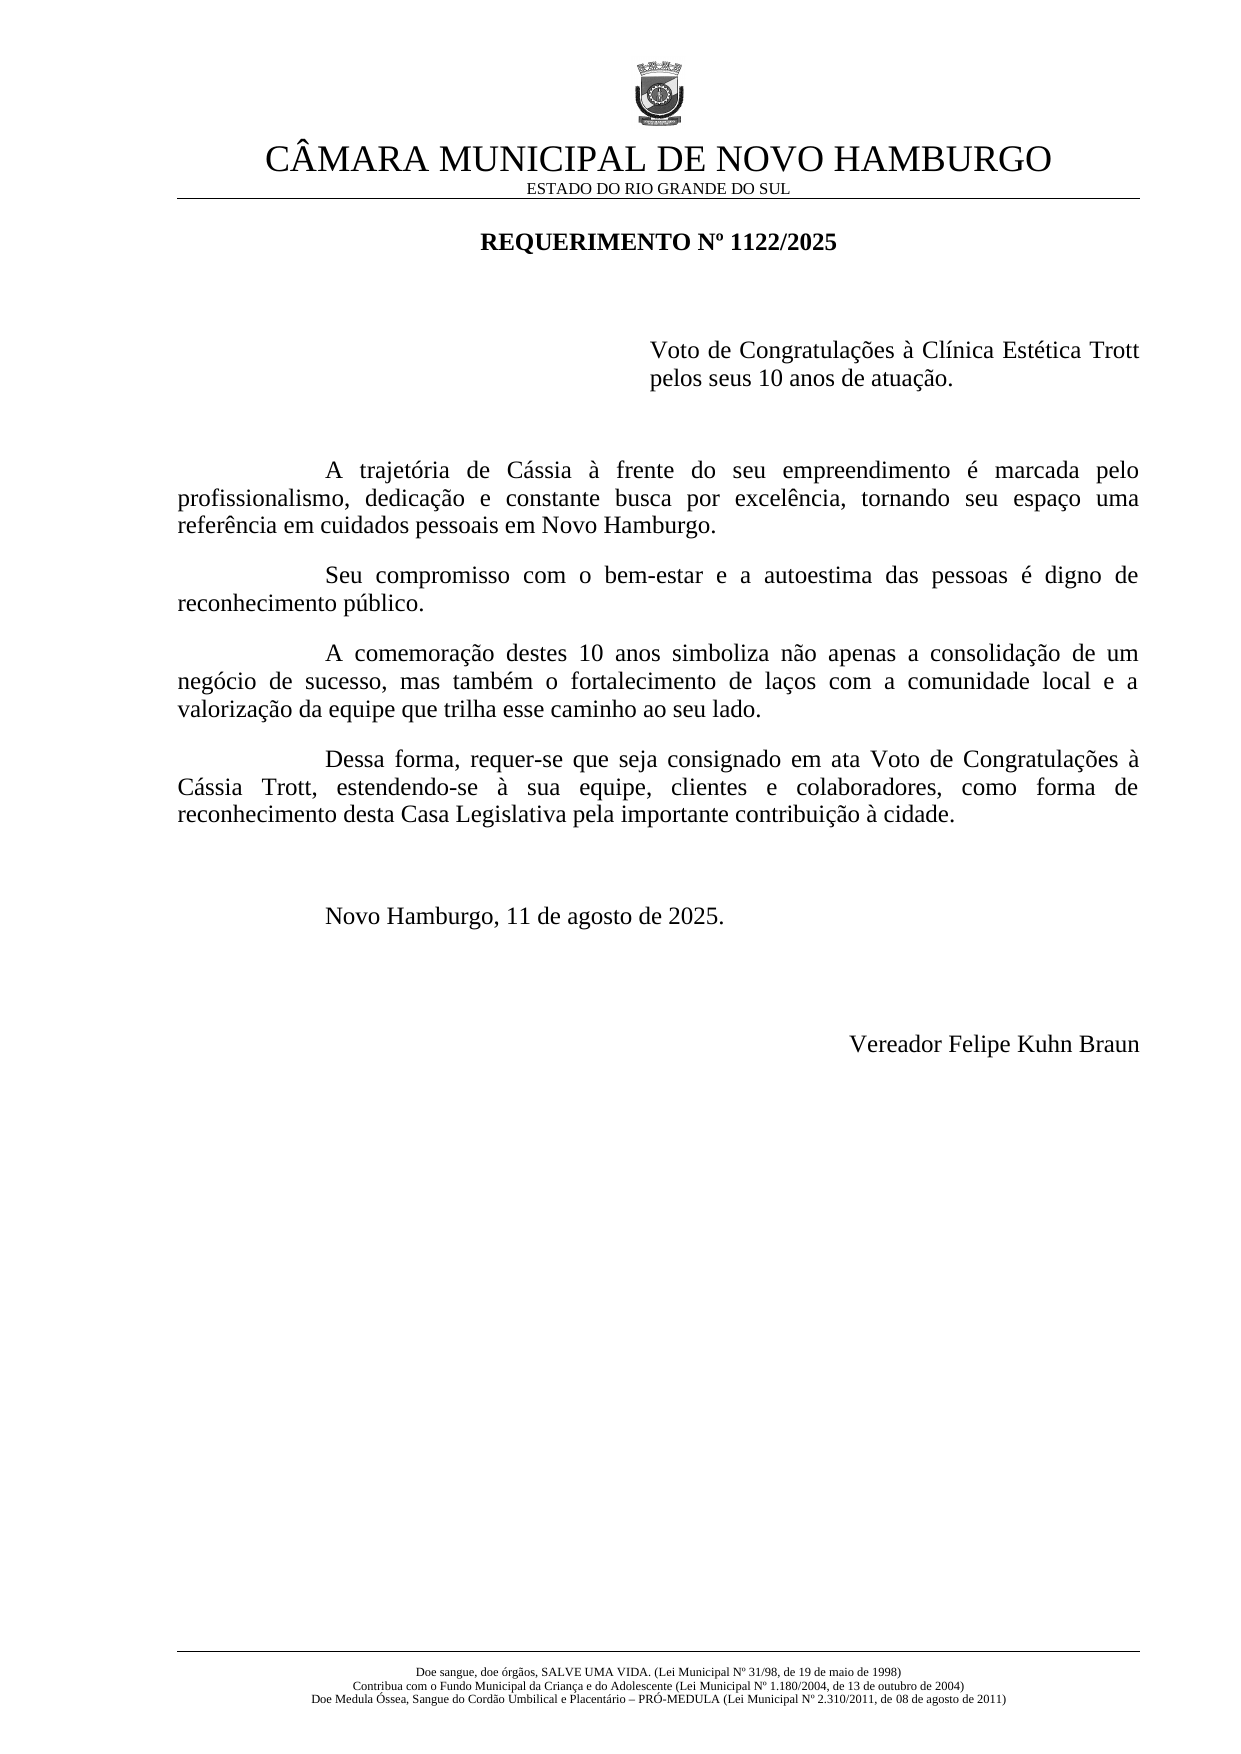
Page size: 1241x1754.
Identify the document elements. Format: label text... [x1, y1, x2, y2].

text Vereador Felipe Kuhn Braun [177, 1030, 1140, 1058]
text REQUERIMENTO Nº 1122/2025 [177, 228, 1140, 256]
text Voto de Congratulações à Clínica Estética Trott pelos seus 10 anos de atuação. [649, 337, 1140, 392]
text Dessa forma, requer-se que seja consignado em ata Voto de Congratulações à Cássia Trott, estendendo-se à sua equipe, clientes e colaboradores, como forma de reconhecimento desta Casa Legislativa pela importante contribuição à cidade. [177, 745, 1140, 828]
text A trajetória de Cássia à frente do seu empreendimento é marcada pelo profissionalismo, dedicação e constante busca por excelência, tornando seu espaço uma referência em cuidados pessoais em Novo Hamburgo. [177, 456, 1140, 539]
text A comemoração destes 10 anos simboliza não apenas a consolidação de um negócio de sucesso, mas também o fortalecimento de laços com a comunidade local e a valorização da equipe que trilha esse caminho ao seu lado. [177, 639, 1140, 723]
text Seu compromisso com o bem-estar e a autoestima das pessoas é digno de reconhecimento público. [177, 562, 1140, 617]
text Novo Hamburgo, 11 de agosto de 2025. [325, 902, 1140, 930]
